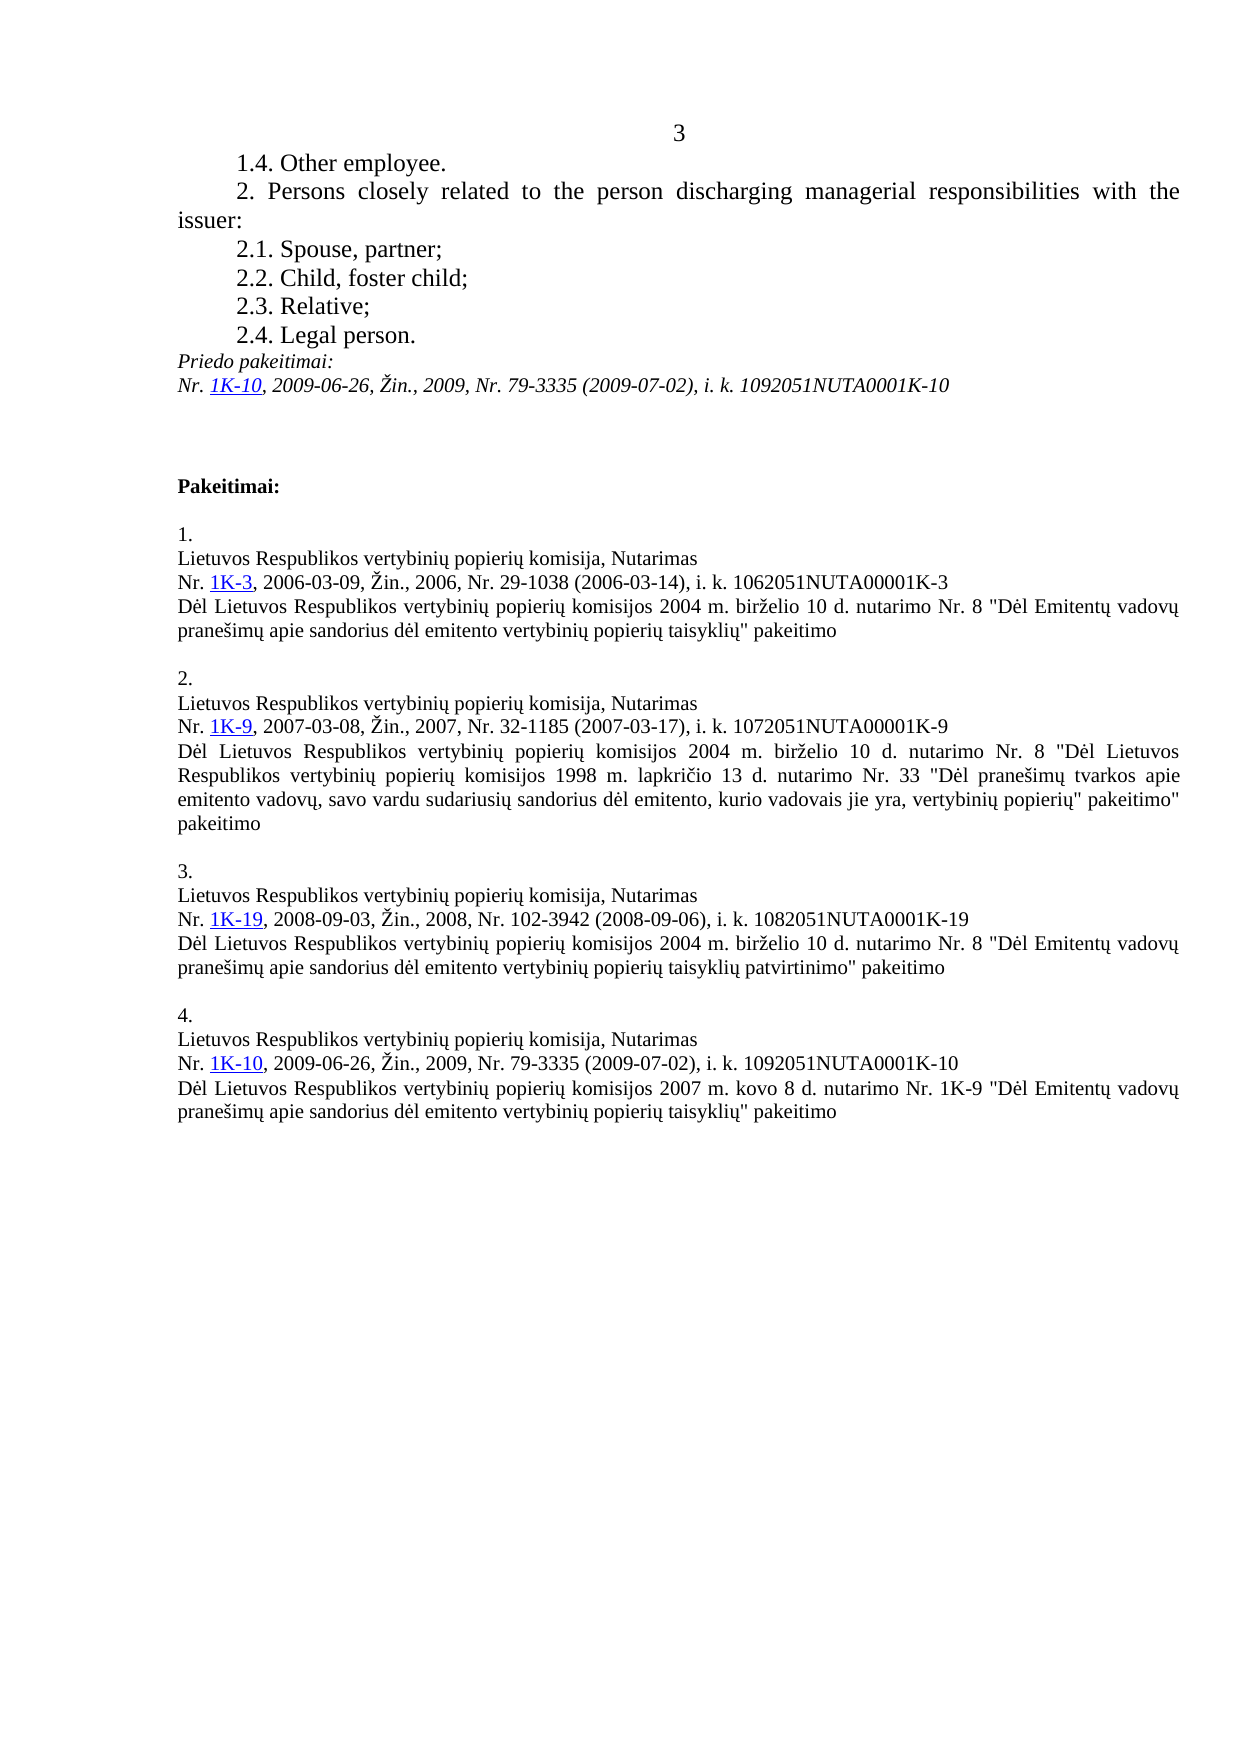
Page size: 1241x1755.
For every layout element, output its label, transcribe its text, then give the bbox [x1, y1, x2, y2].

text 3. [177, 859, 1181, 883]
text Nr. 1K-10, 2009-06-26, Žin., 2009, Nr. 79-3335 (2009-07-02), i. k. 1092051NUTA0001K-10 [177, 1051, 1181, 1075]
text 2.4. Legal person. [177, 320, 1181, 349]
text Nr. 1K-10, 2009-06-26, Žin., 2009, Nr. 79-3335 (2009-07-02), i. k. 1092051NUTA0001K-10 [177, 373, 1181, 397]
text 4. [177, 1003, 1181, 1027]
text Dėl Lietuvos Respublikos vertybinių popierių komisijos 2004 m. birželio 10 d. nutarimo Nr. 8 "Dėl Emitentų vadovų pranešimų apie sandorius dėl emitento vertybinių popierių taisyklių" pakeitimo [177, 594, 1181, 642]
text Nr. 1K-9, 2007-03-08, Žin., 2007, Nr. 32-1185 (2007-03-17), i. k. 1072051NUTA00001K-9 [177, 714, 1181, 738]
text 2.3. Relative; [177, 291, 1181, 320]
text Dėl Lietuvos Respublikos vertybinių popierių komisijos 2007 m. kovo 8 d. nutarimo Nr. 1K-9 "Dėl Emitentų vadovų pranešimų apie sandorius dėl emitento vertybinių popierių taisyklių" pakeitimo [177, 1075, 1181, 1123]
text Nr. 1K-3, 2006-03-09, Žin., 2006, Nr. 29-1038 (2006-03-14), i. k. 1062051NUTA00001K-3 [177, 570, 1181, 594]
text Nr. 1K-19, 2008-09-03, Žin., 2008, Nr. 102-3942 (2008-09-06), i. k. 1082051NUTA0001K-19 [177, 907, 1181, 931]
text 2.2. Child, foster child; [177, 263, 1181, 291]
text Priedo pakeitimai: [177, 349, 1181, 373]
text Dėl Lietuvos Respublikos vertybinių popierių komisijos 2004 m. birželio 10 d. nutarimo Nr. 8 "Dėl Lietuvos Respublikos vertybinių popierių komisijos 1998 m. lapkričio 13 d. nutarimo Nr. 33 "Dėl pranešimų tvarkos apie emitento vadovų, savo vardu sudariusių sandorius dėl emitento, kurio vadovais jie yra, vertybinių popierių" pakeitimo" pakeitimo [177, 738, 1181, 835]
text Pakeitimai: [177, 474, 1181, 498]
text Lietuvos Respublikos vertybinių popierių komisija, Nutarimas [177, 546, 1181, 570]
text Lietuvos Respublikos vertybinių popierių komisija, Nutarimas [177, 1027, 1181, 1051]
text Dėl Lietuvos Respublikos vertybinių popierių komisijos 2004 m. birželio 10 d. nutarimo Nr. 8 "Dėl Emitentų vadovų pranešimų apie sandorius dėl emitento vertybinių popierių taisyklių patvirtinimo" pakeitimo [177, 931, 1181, 979]
text 1.4. Other employee. [177, 148, 1181, 176]
text 2.1. Spouse, partner; [177, 234, 1181, 263]
text Lietuvos Respublikos vertybinių popierių komisija, Nutarimas [177, 690, 1181, 714]
text 1. [177, 522, 1181, 546]
text 2. [177, 666, 1181, 690]
text Lietuvos Respublikos vertybinių popierių komisija, Nutarimas [177, 883, 1181, 907]
text 2. Persons closely related to the person discharging managerial responsibilities with the issuer: [177, 176, 1181, 234]
